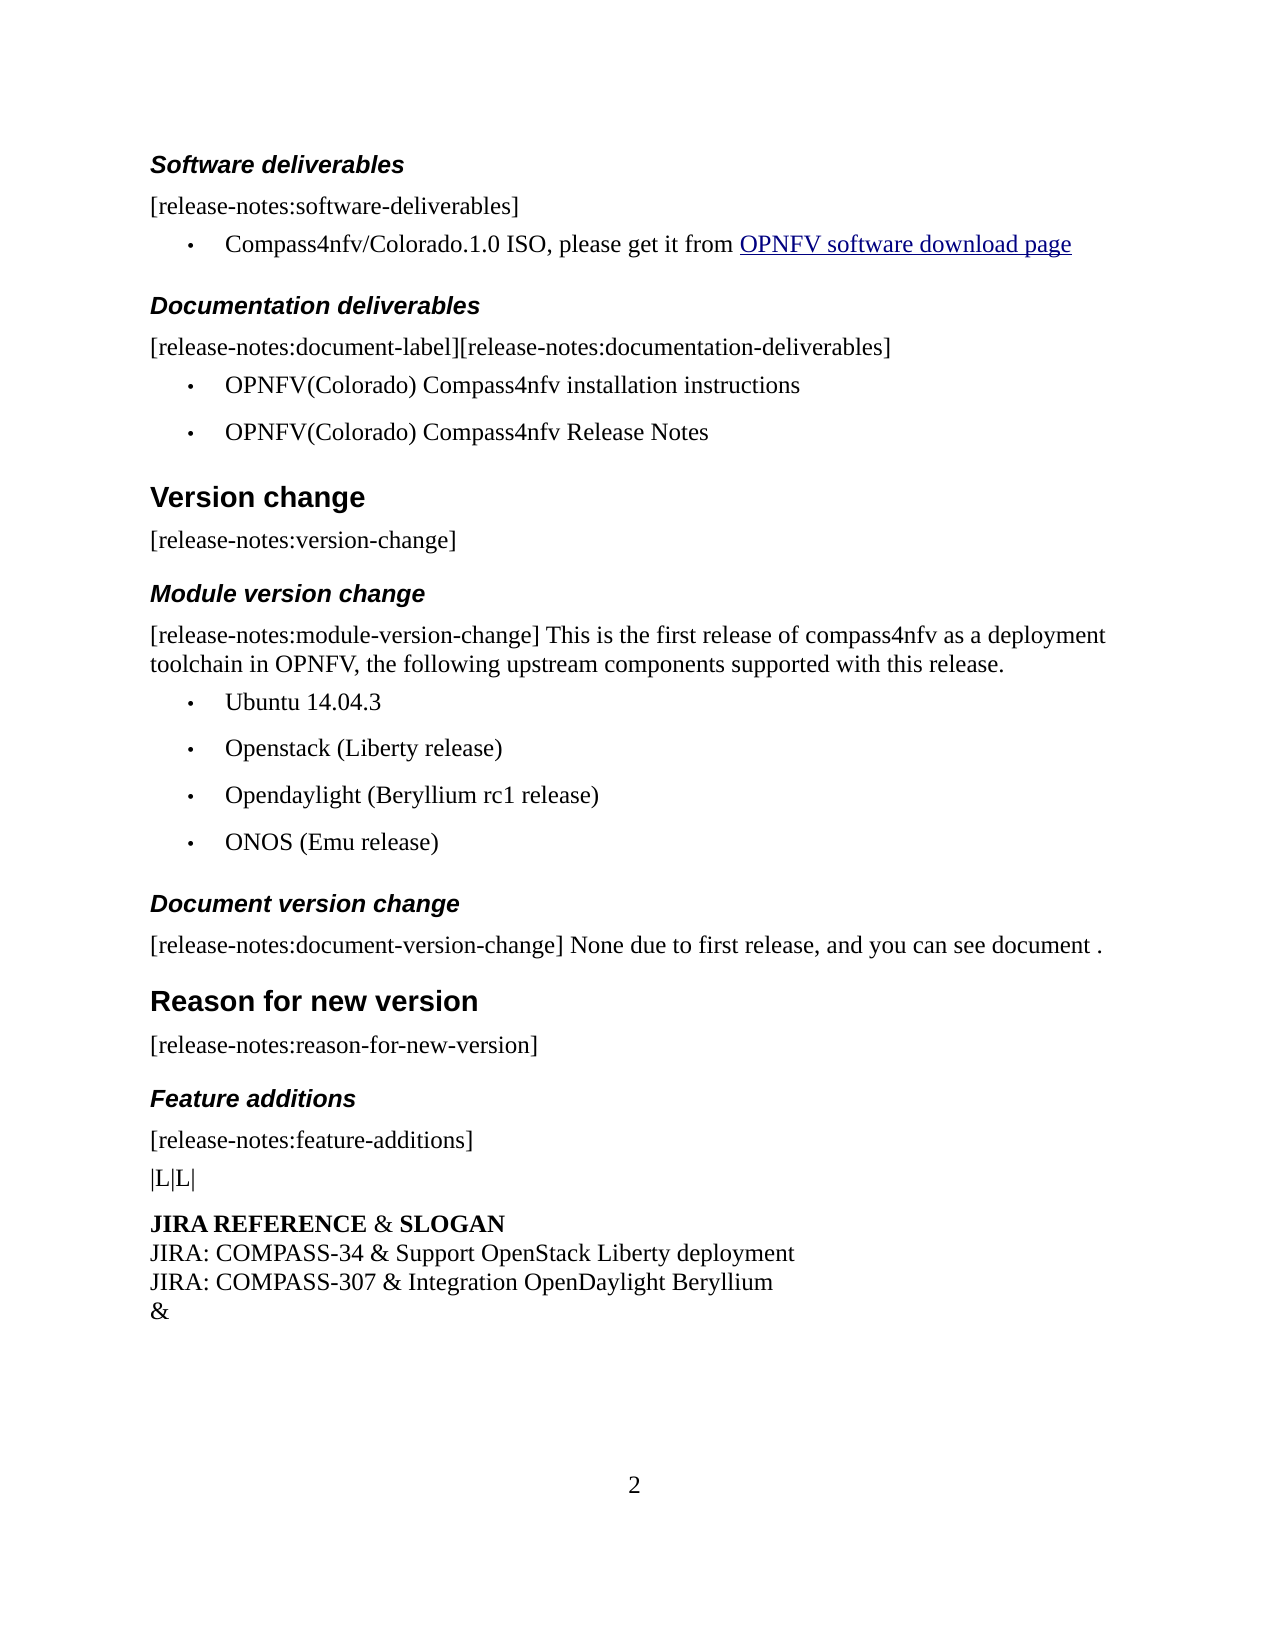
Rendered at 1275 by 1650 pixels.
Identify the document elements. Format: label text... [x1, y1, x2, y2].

list ONOS (Emu release) [187, 827, 1125, 856]
subtitle Document version change [150, 889, 1125, 918]
subtitle Feature additions [150, 1084, 1125, 1113]
subtitle Software deliverables [150, 150, 1125, 178]
text |L|L| [150, 1163, 1125, 1192]
list Opendaylight (Beryllium rc1 release) [187, 780, 1125, 809]
subtitle Version change [150, 479, 1125, 513]
list OPNFV(Colorado) Compass4nfv Release Notes [187, 417, 1125, 446]
text [release-notes:feature-additions] [150, 1125, 1125, 1154]
text JIRA REFERENCE & SLOGAN JIRA: COMPASS-34 & Support OpenStack Liberty deployment JIRA: COMPASS-307 & Integration OpenDaylight Beryllium & [150, 1209, 1125, 1353]
text [release-notes:document-version-change] None due to first release, and you can see document . [150, 931, 1125, 959]
text [release-notes:reason-for-new-version] [150, 1030, 1125, 1059]
subtitle Documentation deliverables [150, 291, 1125, 320]
subtitle Reason for new version [150, 984, 1125, 1018]
text [release-notes:module-version-change] This is the first release of compass4nfv as a deployment toolchain in OPNFV, the following upstream components supported with this release. [150, 620, 1125, 678]
text [release-notes:document-label][release-notes:documentation-deliverables] [150, 332, 1125, 361]
subtitle Module version change [150, 579, 1125, 608]
text [release-notes:software-deliverables] [150, 191, 1125, 220]
list Compass4nfv/Colorado.1.0 ISO, please get it from OPNFV software download page [187, 229, 1125, 257]
list Openstack (Liberty release) [187, 733, 1125, 762]
list Ubuntu 14.04.3 [187, 687, 1125, 716]
list OPNFV(Colorado) Compass4nfv installation instructions [187, 370, 1125, 399]
text [release-notes:version-change] [150, 526, 1125, 554]
